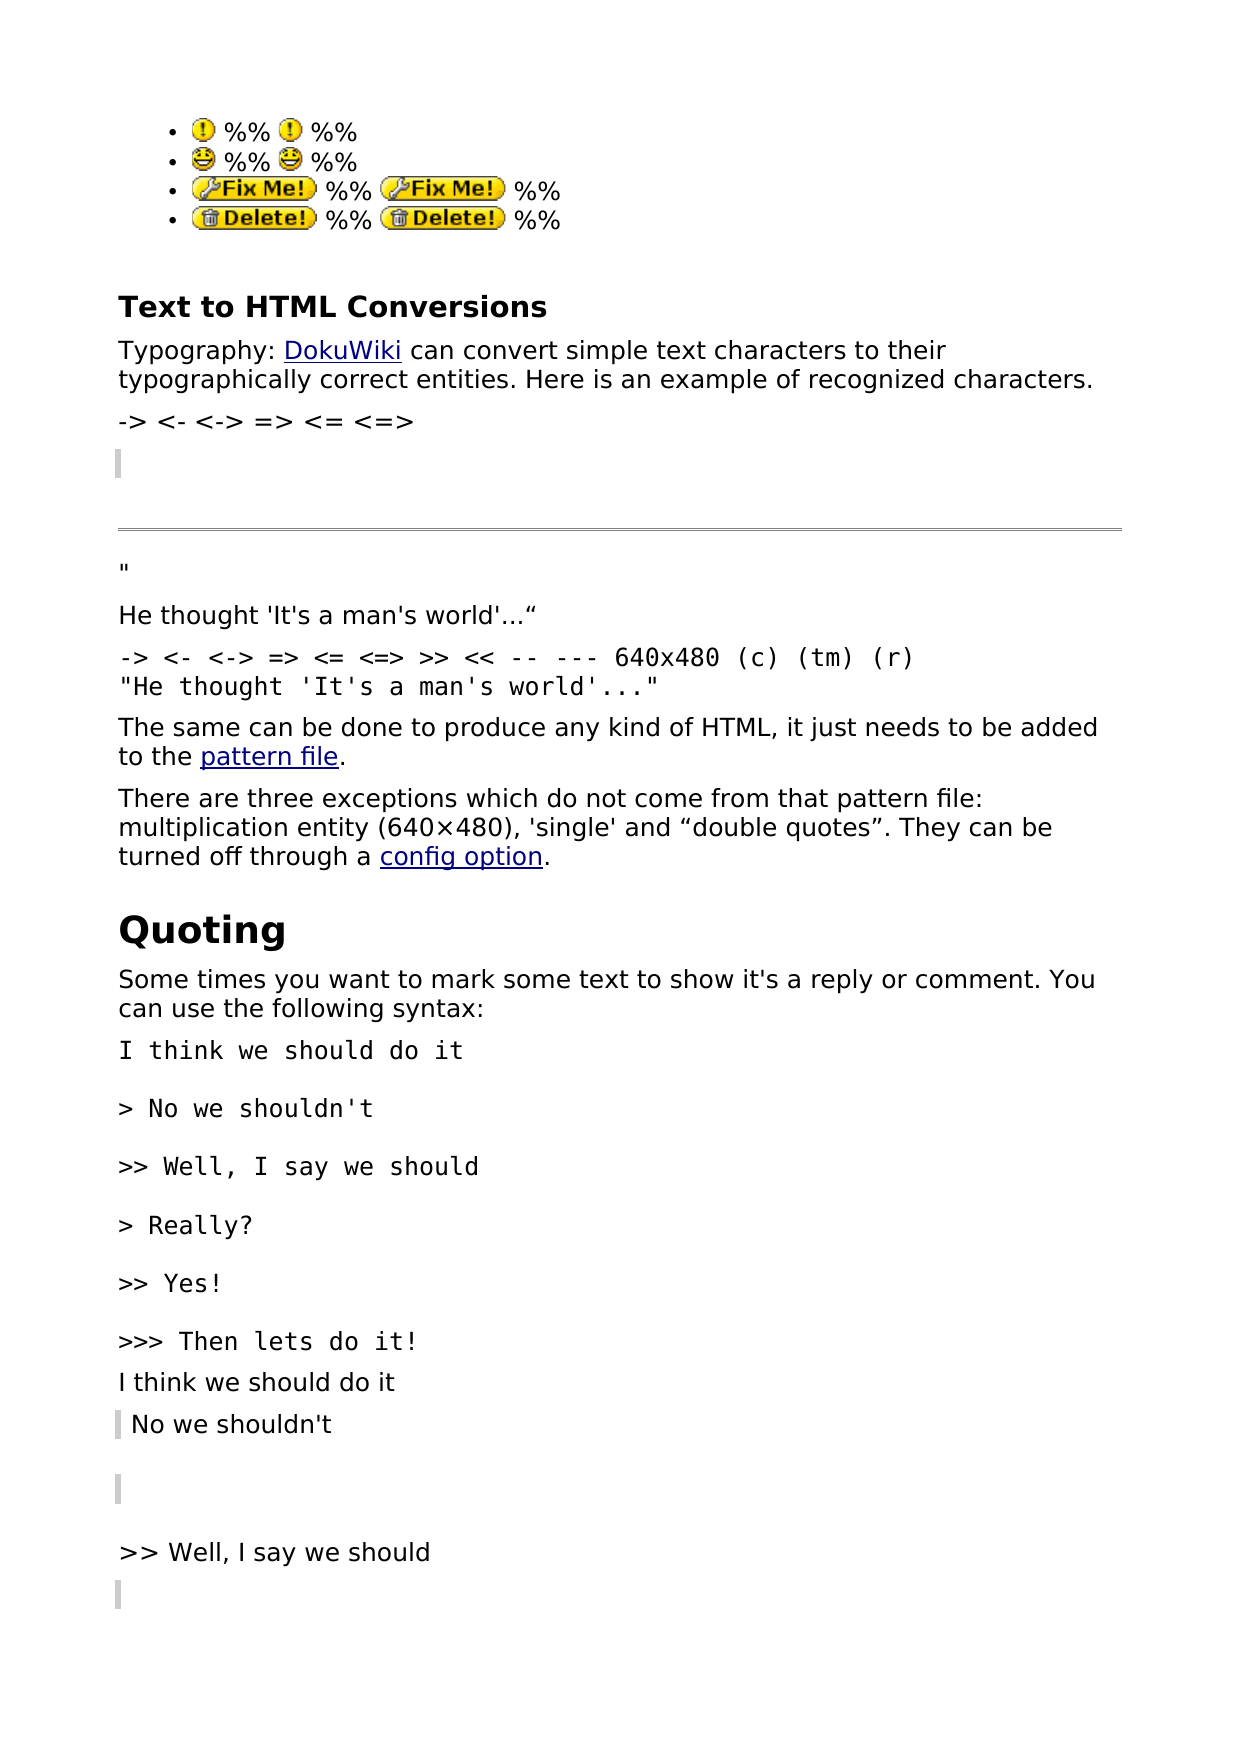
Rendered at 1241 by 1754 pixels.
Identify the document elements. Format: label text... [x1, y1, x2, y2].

text Some times you want to mark some text to show it's a reply or comment. You can use the following syntax: [118, 965, 1122, 1023]
table_header No we shouldn't [121, 1410, 1122, 1439]
text -> <- <-> => <= <=> >> << -- --- 640x480 (c) (tm) (r) "He thought 'It's a man's world'..." [118, 643, 1122, 701]
picture [278, 118, 303, 142]
picture [380, 176, 506, 201]
text Typography: DokuWiki can convert simple text characters to their typographically correct entities. Here is an example of recognized characters. [118, 337, 1122, 395]
list %% %% [177, 147, 1122, 177]
subtitle Text to HTML Conversions [118, 290, 1122, 324]
picture [380, 206, 506, 230]
text >> Well, I say we should [118, 1538, 1122, 1568]
table_header [121, 1474, 1122, 1503]
table_header [121, 1580, 1122, 1609]
list %% %% [177, 118, 1122, 147]
picture [192, 118, 216, 142]
text " [118, 559, 1122, 589]
text He thought 'It's a man's world'...“ [118, 601, 1122, 630]
picture [278, 147, 303, 171]
table_header [121, 449, 1122, 478]
list %% %% [177, 206, 1122, 236]
text There are three exceptions which do not come from that pattern file: multiplication entity (640×480), 'single' and “double quotes”. They can be turned off through a config option. [118, 784, 1122, 871]
picture [192, 147, 216, 171]
text I think we should do it [118, 1368, 1122, 1398]
picture [192, 206, 317, 230]
list %% %% [177, 177, 1122, 206]
text -> <- <-> => <= <=> [118, 407, 1122, 437]
subtitle Quoting [118, 909, 1122, 952]
text The same can be done to produce any kind of HTML, it just needs to be added to the pattern file. [118, 713, 1122, 771]
picture [192, 176, 317, 201]
text I think we should do it > No we shouldn't >> Well, I say we should > Really? >> Yes! >>> Then lets do it! [118, 1036, 1122, 1357]
